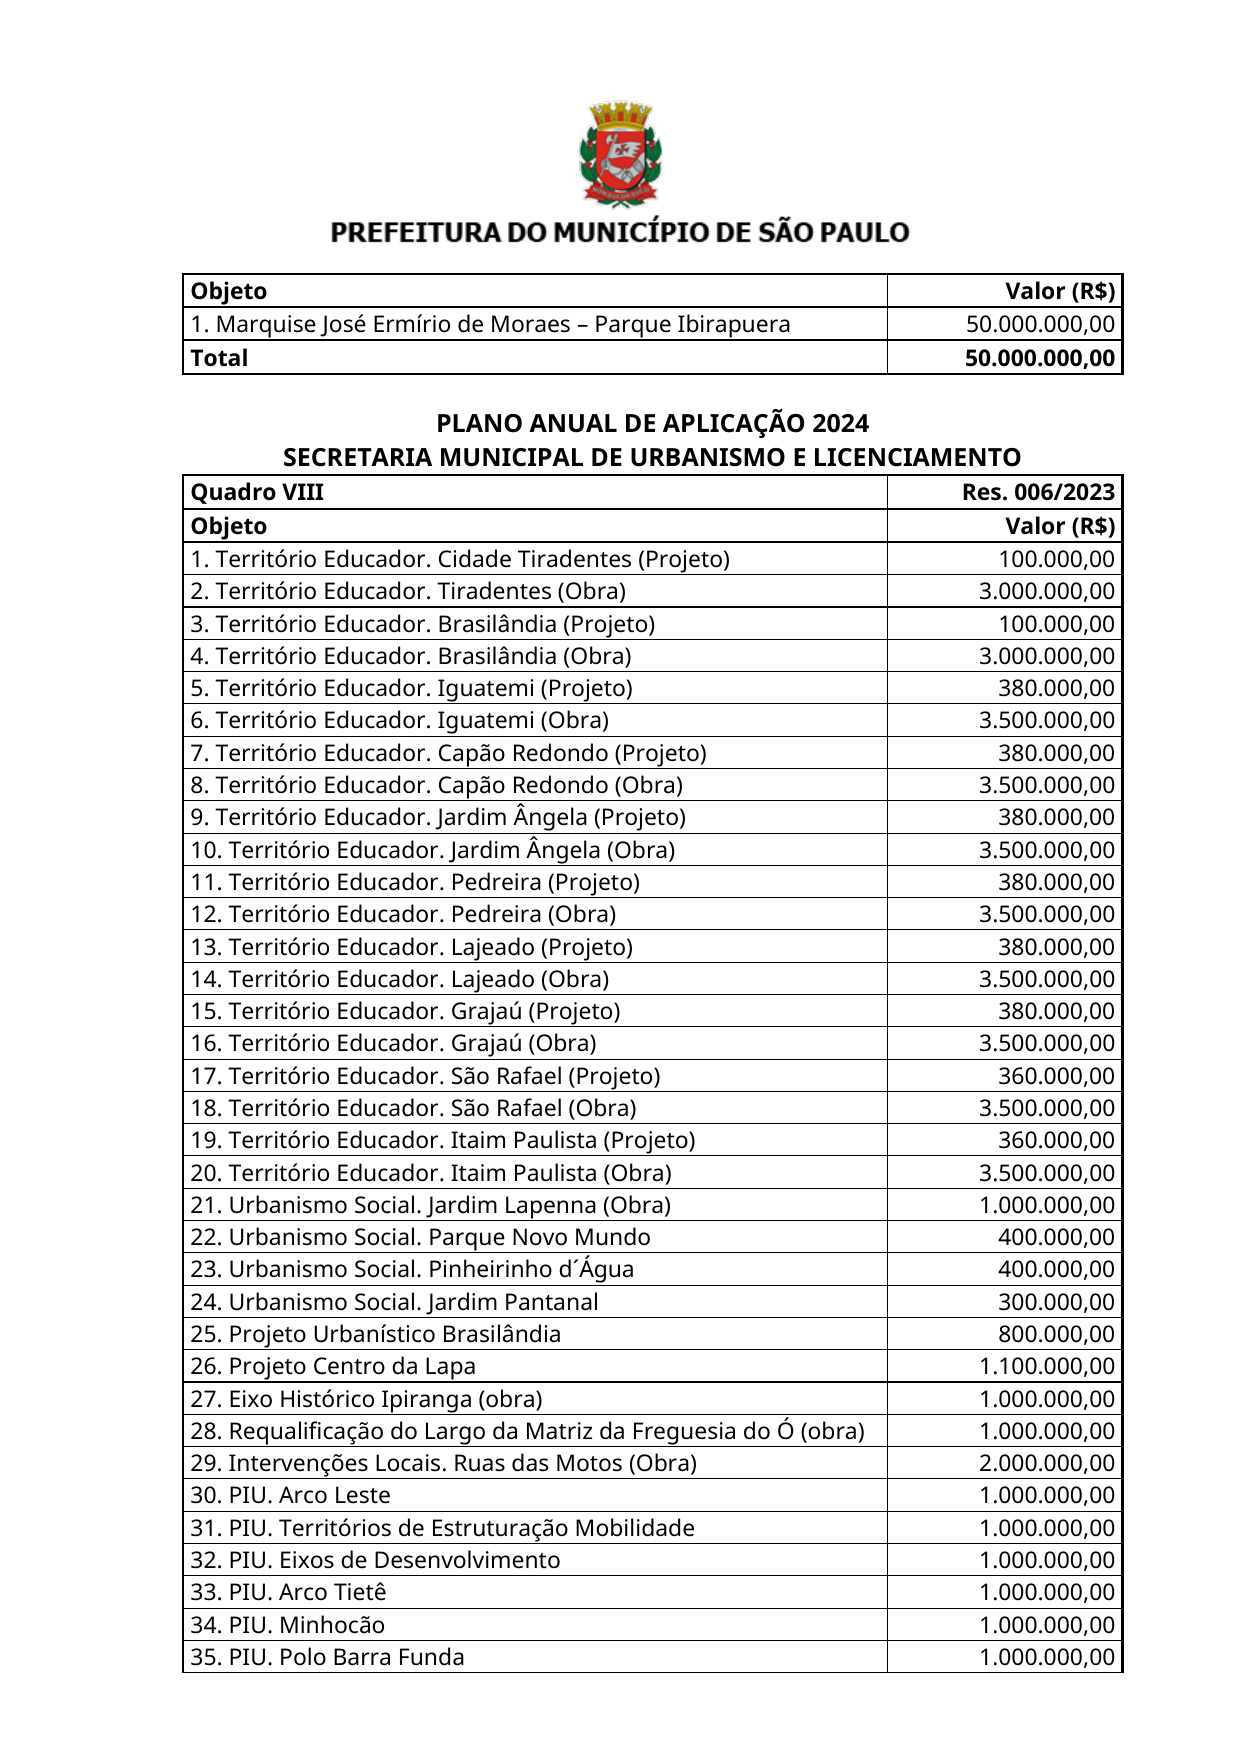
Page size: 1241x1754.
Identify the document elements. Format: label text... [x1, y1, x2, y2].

table_cell 8. Território Educador. Capão Redondo (Obra) [184, 769, 887, 800]
table_cell 29. Intervenções Locais. Ruas das Motos (Obra) [184, 1447, 887, 1478]
table_cell 360.000,00 [888, 1060, 1121, 1091]
table_cell 1.000.000,00 [888, 1609, 1121, 1640]
table_cell Res. 006/2023 [888, 476, 1121, 507]
table_cell Objeto [184, 510, 887, 541]
table_cell 2.000.000,00 [888, 1447, 1121, 1478]
table_cell 24. Urbanismo Social. Jardim Pantanal [184, 1286, 887, 1317]
table_cell Quadro VIII [184, 476, 887, 507]
table_cell 9. Território Educador. Jardim Ângela (Projeto) [184, 801, 887, 832]
table_cell 19. Território Educador. Itaim Paulista (Projeto) [184, 1124, 887, 1155]
table_cell 1.000.000,00 [888, 1512, 1121, 1543]
table_cell 7. Território Educador. Capão Redondo (Projeto) [184, 737, 887, 768]
table_cell 360.000,00 [888, 1124, 1121, 1155]
table_cell 3.500.000,00 [888, 1092, 1121, 1123]
table_cell 1.000.000,00 [888, 1544, 1121, 1575]
table_cell 1.100.000,00 [888, 1350, 1121, 1381]
table_cell 400.000,00 [888, 1221, 1121, 1252]
table_cell 6. Território Educador. Iguatemi (Obra) [184, 704, 887, 736]
table_cell 380.000,00 [888, 672, 1121, 703]
table_cell 17. Território Educador. São Rafael (Projeto) [184, 1060, 887, 1091]
table_cell 28. Requalificação do Largo da Matriz da Freguesia do Ó (obra) [184, 1415, 887, 1446]
table_cell 3.500.000,00 [888, 769, 1121, 800]
table_cell 1. Marquise José Ermírio de Moraes – Parque Ibirapuera [184, 308, 887, 339]
table_cell 25. Projeto Urbanístico Brasilândia [184, 1318, 887, 1349]
table_cell 33. PIU. Arco Tietê [184, 1576, 887, 1607]
table_cell 2. Território Educador. Tiradentes (Obra) [184, 575, 887, 606]
table_cell 3.500.000,00 [888, 834, 1121, 865]
table_cell 1.000.000,00 [888, 1415, 1121, 1446]
table_cell 1.000.000,00 [888, 1479, 1121, 1511]
table_cell 23. Urbanismo Social. Pinheirinho d´Água [184, 1253, 887, 1284]
table_cell 3.500.000,00 [888, 963, 1121, 994]
table_cell 3.500.000,00 [888, 704, 1121, 736]
table_cell 3.500.000,00 [888, 898, 1121, 929]
table_cell 22. Urbanismo Social. Parque Novo Mundo [184, 1221, 887, 1252]
table_cell 380.000,00 [888, 801, 1121, 832]
table_cell SECRETARIA MUNICIPAL DE URBANISMO E LICENCIAMENTO [183, 440, 1122, 474]
table_cell 400.000,00 [888, 1253, 1121, 1284]
table_cell 35. PIU. Polo Barra Funda [184, 1641, 887, 1672]
table_cell 3.000.000,00 [888, 640, 1121, 671]
table_cell 31. PIU. Territórios de Estruturação Mobilidade [184, 1512, 887, 1543]
table_cell 380.000,00 [888, 995, 1121, 1026]
table_cell 4. Território Educador. Brasilândia (Obra) [184, 640, 887, 671]
table_cell 26. Projeto Centro da Lapa [184, 1350, 887, 1381]
table_cell 34. PIU. Minhocão [184, 1609, 887, 1640]
table_cell 50.000.000,00 [888, 308, 1121, 339]
table_cell 15. Território Educador. Grajaú (Projeto) [184, 995, 887, 1026]
table_cell 14. Território Educador. Lajeado (Obra) [184, 963, 887, 994]
table_cell Valor (R$) [888, 510, 1121, 541]
table_cell 1.000.000,00 [888, 1383, 1121, 1414]
table_cell Valor (R$) [888, 275, 1121, 306]
table_cell 3. Território Educador. Brasilândia (Projeto) [184, 608, 887, 639]
table_cell 27. Eixo Histórico Ipiranga (obra) [184, 1383, 887, 1414]
table_cell 12. Território Educador. Pedreira (Obra) [184, 898, 887, 929]
table_cell 1.000.000,00 [888, 1576, 1121, 1607]
table_cell 13. Território Educador. Lajeado (Projeto) [184, 930, 887, 962]
table_cell [887, 375, 1122, 406]
table_cell 1. Território Educador. Cidade Tiradentes (Projeto) [184, 543, 887, 574]
table_cell 50.000.000,00 [888, 341, 1121, 373]
table_cell 380.000,00 [888, 866, 1121, 897]
table_cell 10. Território Educador. Jardim Ângela (Obra) [184, 834, 887, 865]
table_cell 20. Território Educador. Itaim Paulista (Obra) [184, 1156, 887, 1188]
table_cell 5. Território Educador. Iguatemi (Projeto) [184, 672, 887, 703]
table_cell Total [184, 341, 887, 373]
table_cell 3.000.000,00 [888, 575, 1121, 606]
table_cell 300.000,00 [888, 1286, 1121, 1317]
table_cell 380.000,00 [888, 737, 1121, 768]
table_cell 380.000,00 [888, 930, 1121, 962]
table_cell [183, 375, 887, 406]
table_cell 30. PIU. Arco Leste [184, 1479, 887, 1511]
table_cell 100.000,00 [888, 608, 1121, 639]
table_cell 3.500.000,00 [888, 1156, 1121, 1188]
table_cell 32. PIU. Eixos de Desenvolvimento [184, 1544, 887, 1575]
table_cell 1.000.000,00 [888, 1189, 1121, 1220]
table_cell 800.000,00 [888, 1318, 1121, 1349]
table_cell 3.500.000,00 [888, 1027, 1121, 1058]
table_cell 21. Urbanismo Social. Jardim Lapenna (Obra) [184, 1189, 887, 1220]
table_cell 11. Território Educador. Pedreira (Projeto) [184, 866, 887, 897]
table_cell 18. Território Educador. São Rafael (Obra) [184, 1092, 887, 1123]
table_cell Objeto [184, 275, 887, 306]
table_cell 100.000,00 [888, 543, 1121, 574]
table_cell PLANO ANUAL DE APLICAÇÃO 2024 [183, 406, 1122, 440]
table_cell 16. Território Educador. Grajaú (Obra) [184, 1027, 887, 1058]
table_cell 1.000.000,00 [888, 1641, 1121, 1672]
